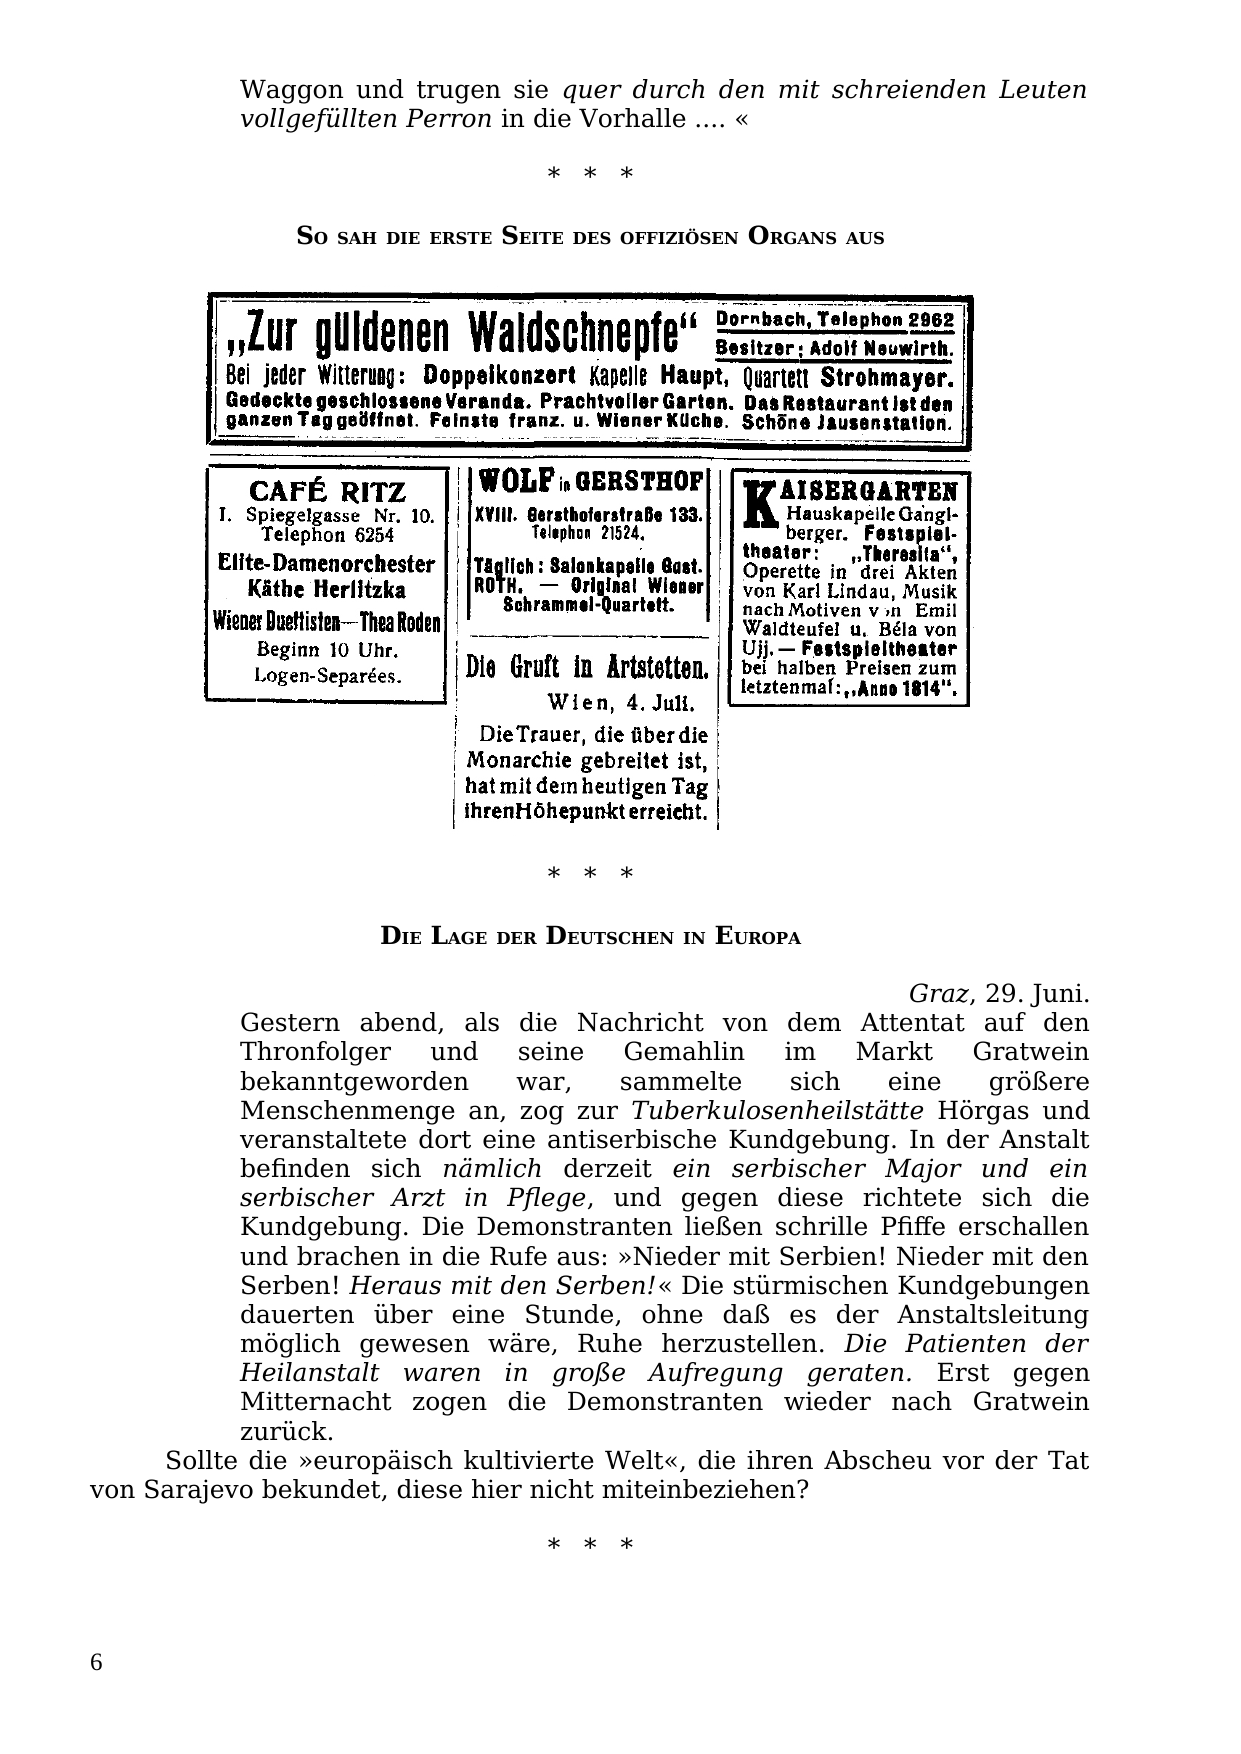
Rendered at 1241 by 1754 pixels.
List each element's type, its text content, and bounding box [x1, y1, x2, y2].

text * * * [90, 162, 1091, 192]
text Die Lage der Deutschen in Europa [90, 892, 1091, 950]
text * * * [90, 279, 1091, 892]
text Sollte die »europäisch kultivierte Welt«, die ihren Abscheu vor der Tat von Sarajevo bekundet, diese hier nicht miteinbeziehen? [90, 1446, 1091, 1504]
text Graz, 29. Juni. [90, 979, 1091, 1008]
text So sah die erste Seite des offiziösen Organs aus [90, 192, 1091, 250]
picture [196, 279, 985, 836]
text Waggon und trugen sie quer durch den mit schreienden Leuten vollgefüllten Perron in die Vorhalle .... « [240, 75, 1091, 133]
text * * * [90, 1533, 1091, 1562]
text Gestern abend, als die Nachricht von dem Attentat auf den Thronfolger und seine Gemahlin im Markt Gratwein bekanntgeworden war, sammelte sich eine größere Menschenmenge an, zog zur Tuberkulosenheilstätte Hörgas und veranstaltete dort eine antiserbische Kundgebung. In der Anstalt befinden sich nämlich derzeit ein serbischer Major und ein serbischer Arzt in Pflege, und gegen diese richtete sich die Kundgebung. Die Demonstranten ließen schrille Pfiffe erschallen und brachen in die Rufe aus: »Nieder mit Serbien! Nieder mit den Serben! Heraus mit den Serben!« Die stürmischen Kundgebungen dauerten über eine Stunde, ohne daß es der Anstaltsleitung möglich gewesen wäre, Ruhe herzustellen. Die Patienten der Heilanstalt waren in große Aufregung geraten. Erst gegen Mitternacht zogen die Demonstranten wieder nach Gratwein zurück. [240, 1008, 1091, 1446]
